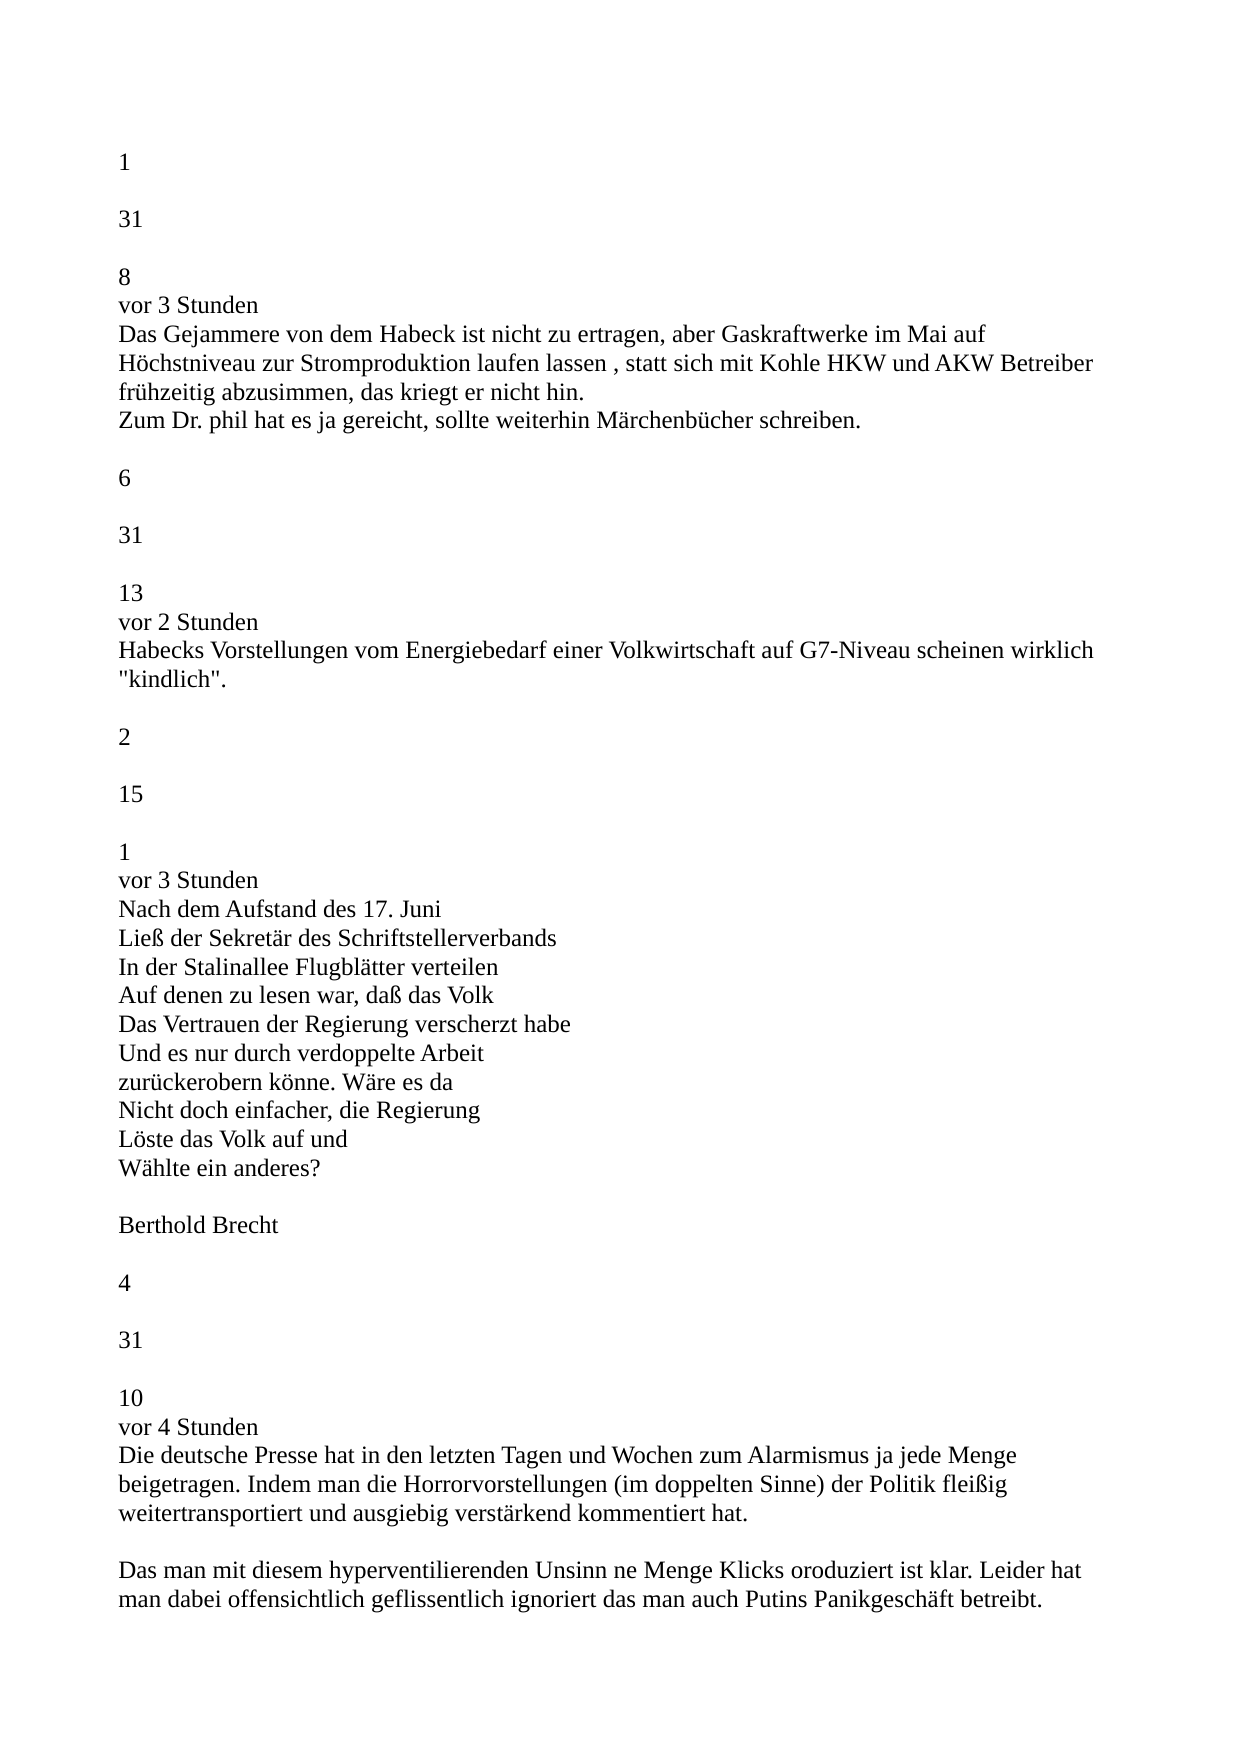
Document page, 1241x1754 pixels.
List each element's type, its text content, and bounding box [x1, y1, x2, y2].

text 10 [118, 1383, 1122, 1412]
text 31 [118, 204, 1122, 233]
text zurückerobern könne. Wäre es da [118, 1067, 1122, 1096]
text Auf denen zu lesen war, daß das Volk [118, 981, 1122, 1009]
text Habecks Vorstellungen vom Energiebedarf einer Volkwirtschaft auf G7-Niveau scheinen wirklich "kindlich". [118, 636, 1122, 693]
text Berthold Brecht [118, 1211, 1122, 1239]
text Und es nur durch verdoppelte Arbeit [118, 1038, 1122, 1067]
text Das Vertrauen der Regierung verscherzt habe [118, 1009, 1122, 1038]
text vor 3 Stunden [118, 291, 1122, 319]
text Nach dem Aufstand des 17. Juni [118, 894, 1122, 923]
text In der Stalinallee Flugblätter verteilen [118, 952, 1122, 981]
text Wählte ein anderes? [118, 1153, 1122, 1182]
text 13 [118, 578, 1122, 607]
text Ließ der Sekretär des Schriftstellerverbands [118, 923, 1122, 952]
text 15 [118, 779, 1122, 808]
text Die deutsche Presse hat in den letzten Tagen und Wochen zum Alarmismus ja jede Menge beigetragen. Indem man die Horrorvorstellungen (im doppelten Sinne) der Politik fleißig weitertransportiert und ausgiebig verstärkend kommentiert hat. [118, 1441, 1122, 1527]
text Das Gejammere von dem Habeck ist nicht zu ertragen, aber Gaskraftwerke im Mai auf Höchstniveau zur Stromproduktion laufen lassen , statt sich mit Kohle HKW und AKW Betreiber frühzeitig abzusimmen, das kriegt er nicht hin. [118, 319, 1122, 406]
text vor 4 Stunden [118, 1412, 1122, 1441]
text vor 3 Stunden [118, 866, 1122, 894]
text Löste das Volk auf und [118, 1124, 1122, 1153]
text 8 [118, 262, 1122, 291]
text Das man mit diesem hyperventilierenden Unsinn ne Menge Klicks oroduziert ist klar. Leider hat man dabei offensichtlich geflissentlich ignoriert das man auch Putins Panikgeschäft betreibt. [118, 1556, 1122, 1613]
text 6 [118, 463, 1122, 492]
text Nicht doch einfacher, die Regierung [118, 1096, 1122, 1124]
text 4 [118, 1268, 1122, 1297]
text 1 [118, 837, 1122, 866]
text 31 [118, 521, 1122, 549]
text 1 [118, 147, 1122, 176]
text Zum Dr. phil hat es ja gereicht, sollte weiterhin Märchenbücher schreiben. [118, 406, 1122, 434]
text vor 2 Stunden [118, 607, 1122, 636]
text 31 [118, 1326, 1122, 1354]
text 2 [118, 722, 1122, 751]
